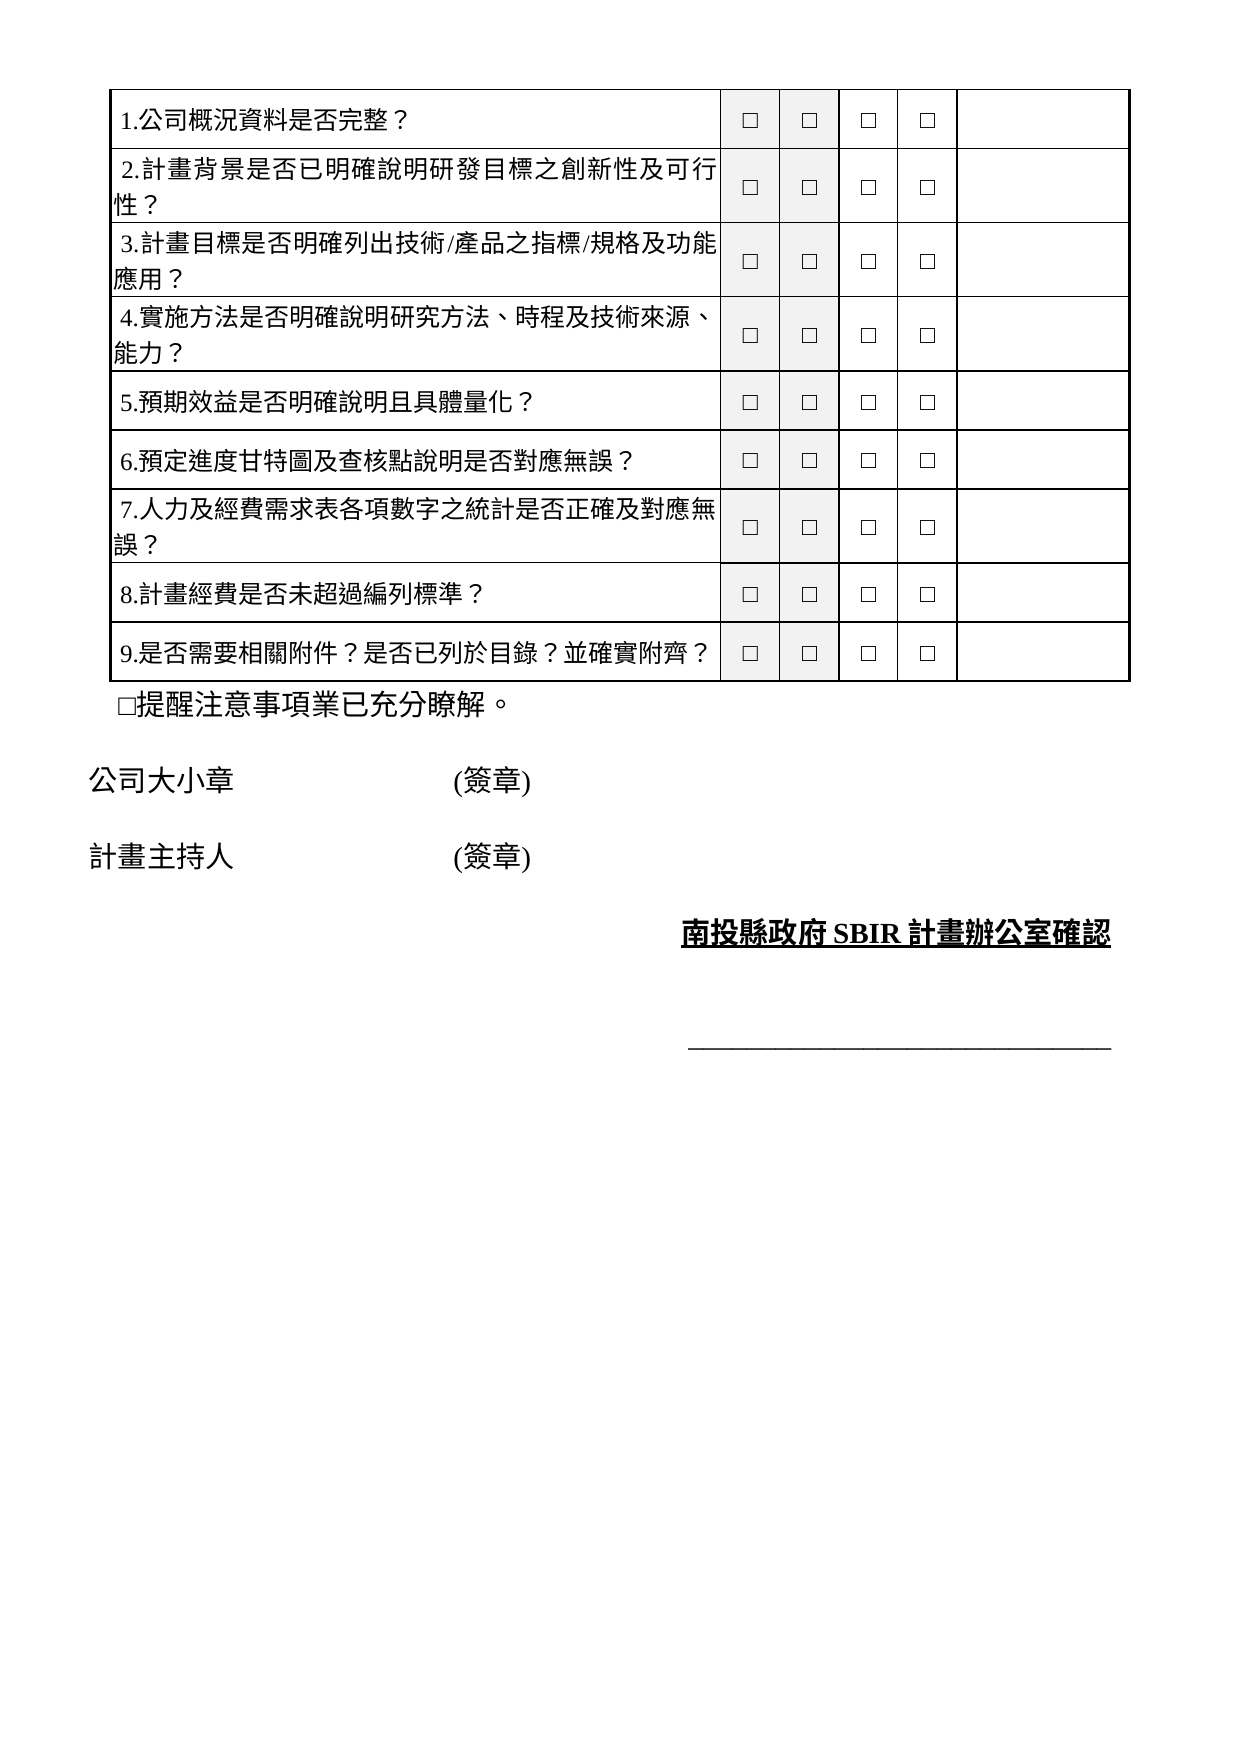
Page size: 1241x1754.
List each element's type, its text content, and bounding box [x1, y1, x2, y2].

table_cell 7.人力及經費需求表各項數字之統計是否正確及對應無誤？ [112, 490, 720, 562]
table_cell □ [840, 431, 897, 488]
table_cell [958, 149, 1128, 222]
table_cell 1.公司概況資料是否完整？ [112, 90, 720, 148]
text 南投縣政府SBIR計畫辦公室確認 [88, 909, 1111, 952]
table_cell [958, 431, 1128, 488]
table_cell □ [780, 490, 838, 562]
text 公司大小章 (簽章) [88, 758, 1202, 800]
table_cell □ [898, 372, 956, 429]
table_cell □ [898, 149, 956, 222]
table_cell [958, 90, 1128, 148]
text □提醒注意事項業已充分瞭解。 [118, 682, 1122, 724]
table_cell □ [840, 149, 897, 222]
table_cell 4.實施方法是否明確說明研究方法、時程及技術來源、能力？ [112, 297, 720, 370]
table_cell □ [840, 490, 897, 562]
table_cell [958, 490, 1128, 562]
table_cell □ [780, 372, 838, 429]
table_cell □ [840, 623, 897, 680]
table_cell □ [721, 372, 779, 429]
table_cell □ [780, 297, 838, 370]
table_cell □ [898, 90, 956, 148]
table_cell [958, 223, 1128, 296]
table_cell [958, 564, 1128, 621]
table_cell [958, 297, 1128, 370]
table_cell □ [721, 149, 779, 222]
table_cell □ [840, 564, 897, 621]
table_cell □ [721, 223, 779, 296]
table_cell [958, 623, 1128, 680]
table_cell □ [898, 297, 956, 370]
table_cell □ [721, 490, 779, 562]
table_cell □ [721, 431, 779, 488]
table_cell □ [721, 297, 779, 370]
table_cell □ [780, 431, 838, 488]
table_cell □ [898, 431, 956, 488]
table_cell □ [721, 623, 779, 680]
table_cell □ [780, 90, 838, 148]
table_cell □ [898, 223, 956, 296]
table_cell 3.計畫目標是否明確列出技術/產品之指標/規格及功能應用？ [112, 223, 720, 296]
table_cell □ [721, 564, 779, 621]
text 計畫主持人 (簽章) [88, 833, 1202, 876]
table_cell 9.是否需要相關附件？是否已列於目錄？並確實附齊？ [112, 623, 720, 680]
table_cell □ [780, 564, 838, 621]
table_cell □ [898, 564, 956, 621]
table_cell 2.計畫背景是否已明確說明研發目標之創新性及可行性？ [112, 149, 720, 222]
table_cell 5.預期效益是否明確說明且具體量化？ [112, 372, 720, 429]
table_cell 8.計畫經費是否未超過編列標準？ [112, 563, 720, 621]
table_cell □ [898, 490, 956, 562]
text _____________________________ [88, 1019, 1111, 1052]
table_cell □ [840, 297, 897, 370]
table_cell □ [780, 223, 838, 296]
table_cell [958, 372, 1128, 429]
table_cell □ [780, 149, 838, 222]
table_cell □ [840, 223, 897, 296]
table_cell □ [780, 623, 838, 680]
table_cell □ [840, 372, 897, 429]
table_cell 6.預定進度甘特圖及查核點說明是否對應無誤？ [112, 431, 720, 488]
table_cell □ [721, 90, 779, 148]
table_cell □ [898, 623, 956, 680]
table_cell □ [840, 90, 897, 148]
